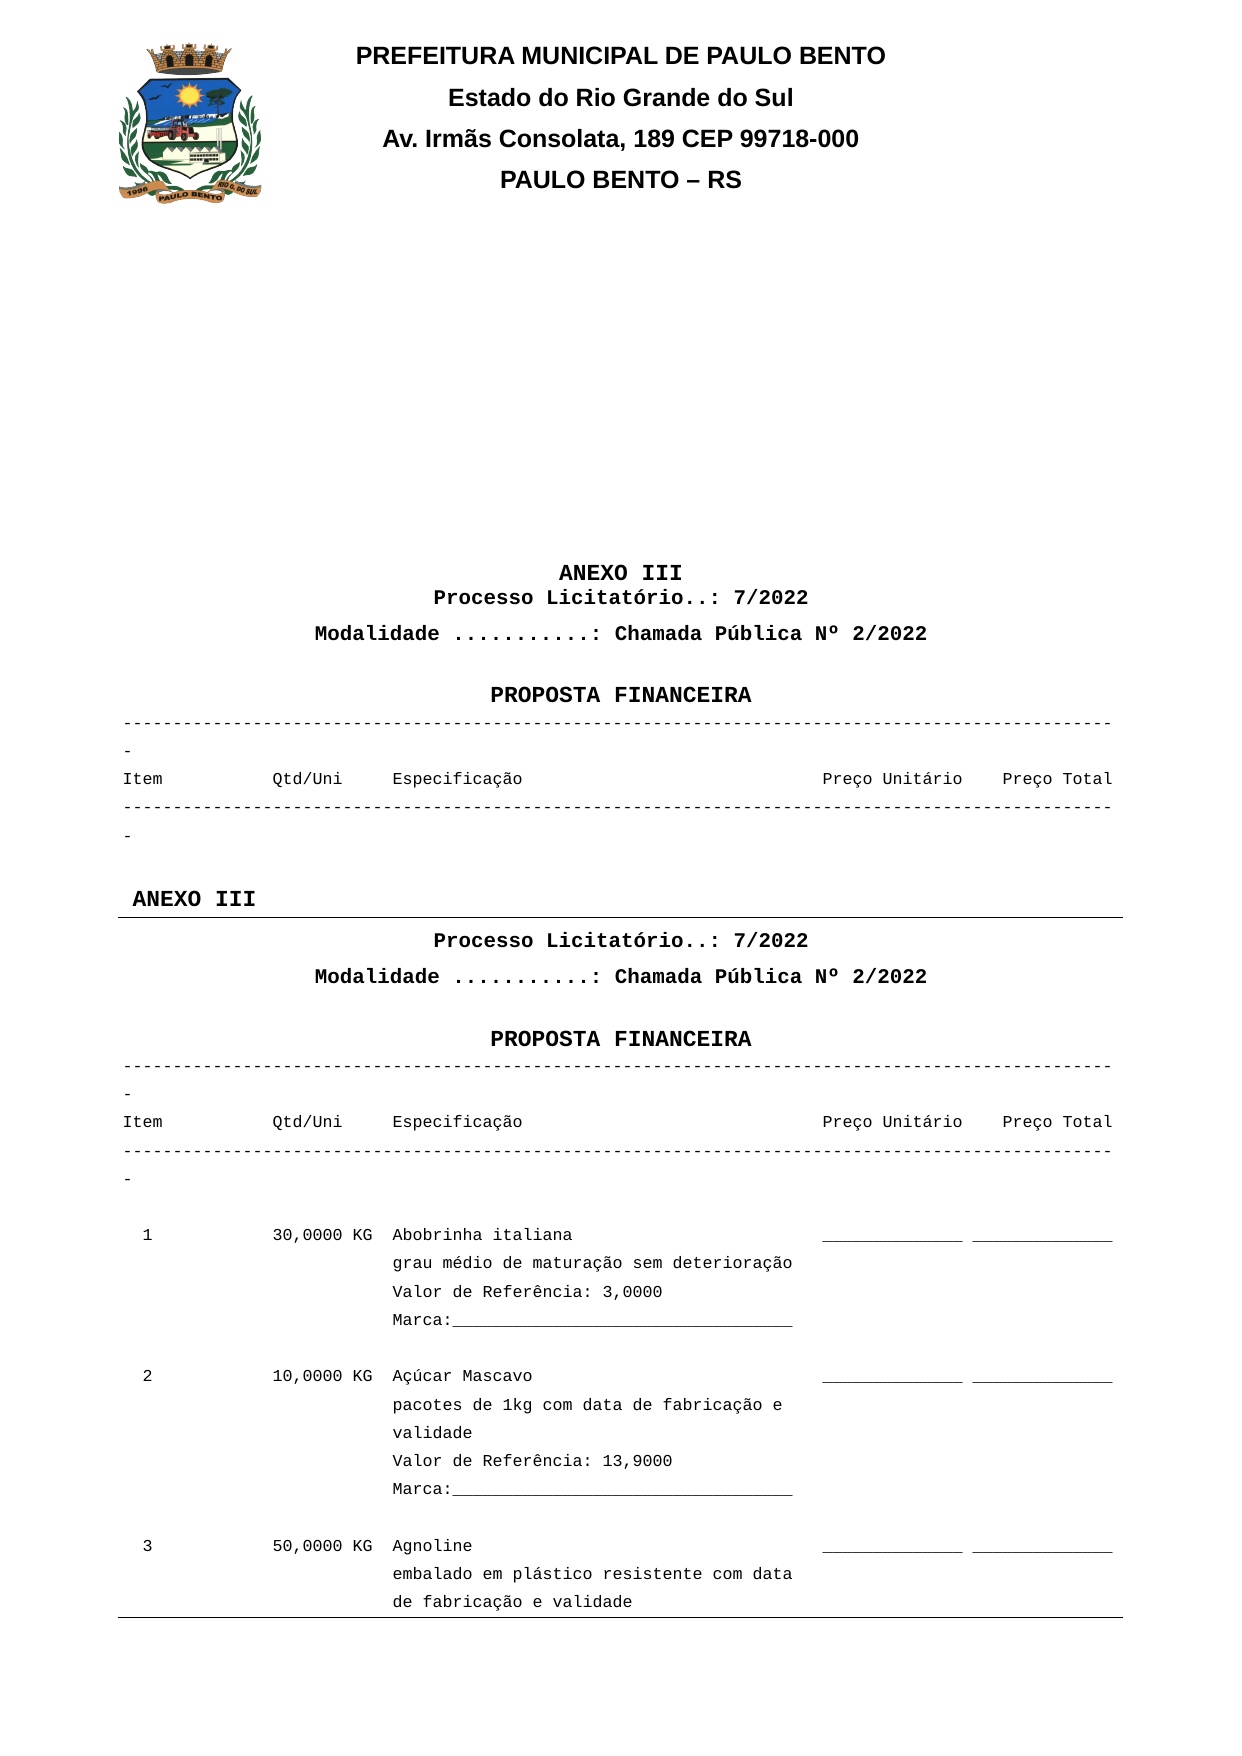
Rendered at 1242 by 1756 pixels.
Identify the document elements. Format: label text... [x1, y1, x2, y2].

text Modalidade ...........: Chamada Pública Nº 2/2022 [118, 622, 1123, 646]
text ANEXO III [118, 561, 1123, 587]
text ---------------------------------------------------------------------------------------------------- Item Qtd/Uni Especificação Preço Unitário Preço Total ---------------------------------------------------------------------------------------------------- ANEXO III [118, 710, 1123, 917]
text PROPOSTA FINANCEIRA [118, 1027, 1123, 1053]
picture [118, 42, 262, 204]
text ---------------------------------------------------------------------------------------------------- Item Qtd/Uni Especificação Preço Unitário Preço Total ---------------------------------------------------------------------------------------------------- 1 30,0000 KG Abobrinha italiana ______________ ______________ grau médio de maturação sem deterioração Valor de Referência: 3,0000 Marca:__________________________________ 2 10,0000 KG Açúcar Mascavo ______________ ______________ pacotes de 1kg com data de fabricação e validade Valor de Referência: 13,9000 Marca:__________________________________ 3 50,0000 KG Agnoline ______________ ______________ embalado em plástico resistente com data de fabricação e validade [118, 1053, 1123, 1617]
text PROPOSTA FINANCEIRA [118, 684, 1123, 710]
text Modalidade ...........: Chamada Pública Nº 2/2022 [118, 966, 1123, 989]
text Processo Licitatório..: 7/2022 [118, 930, 1123, 954]
text Processo Licitatório..: 7/2022 [118, 587, 1123, 611]
